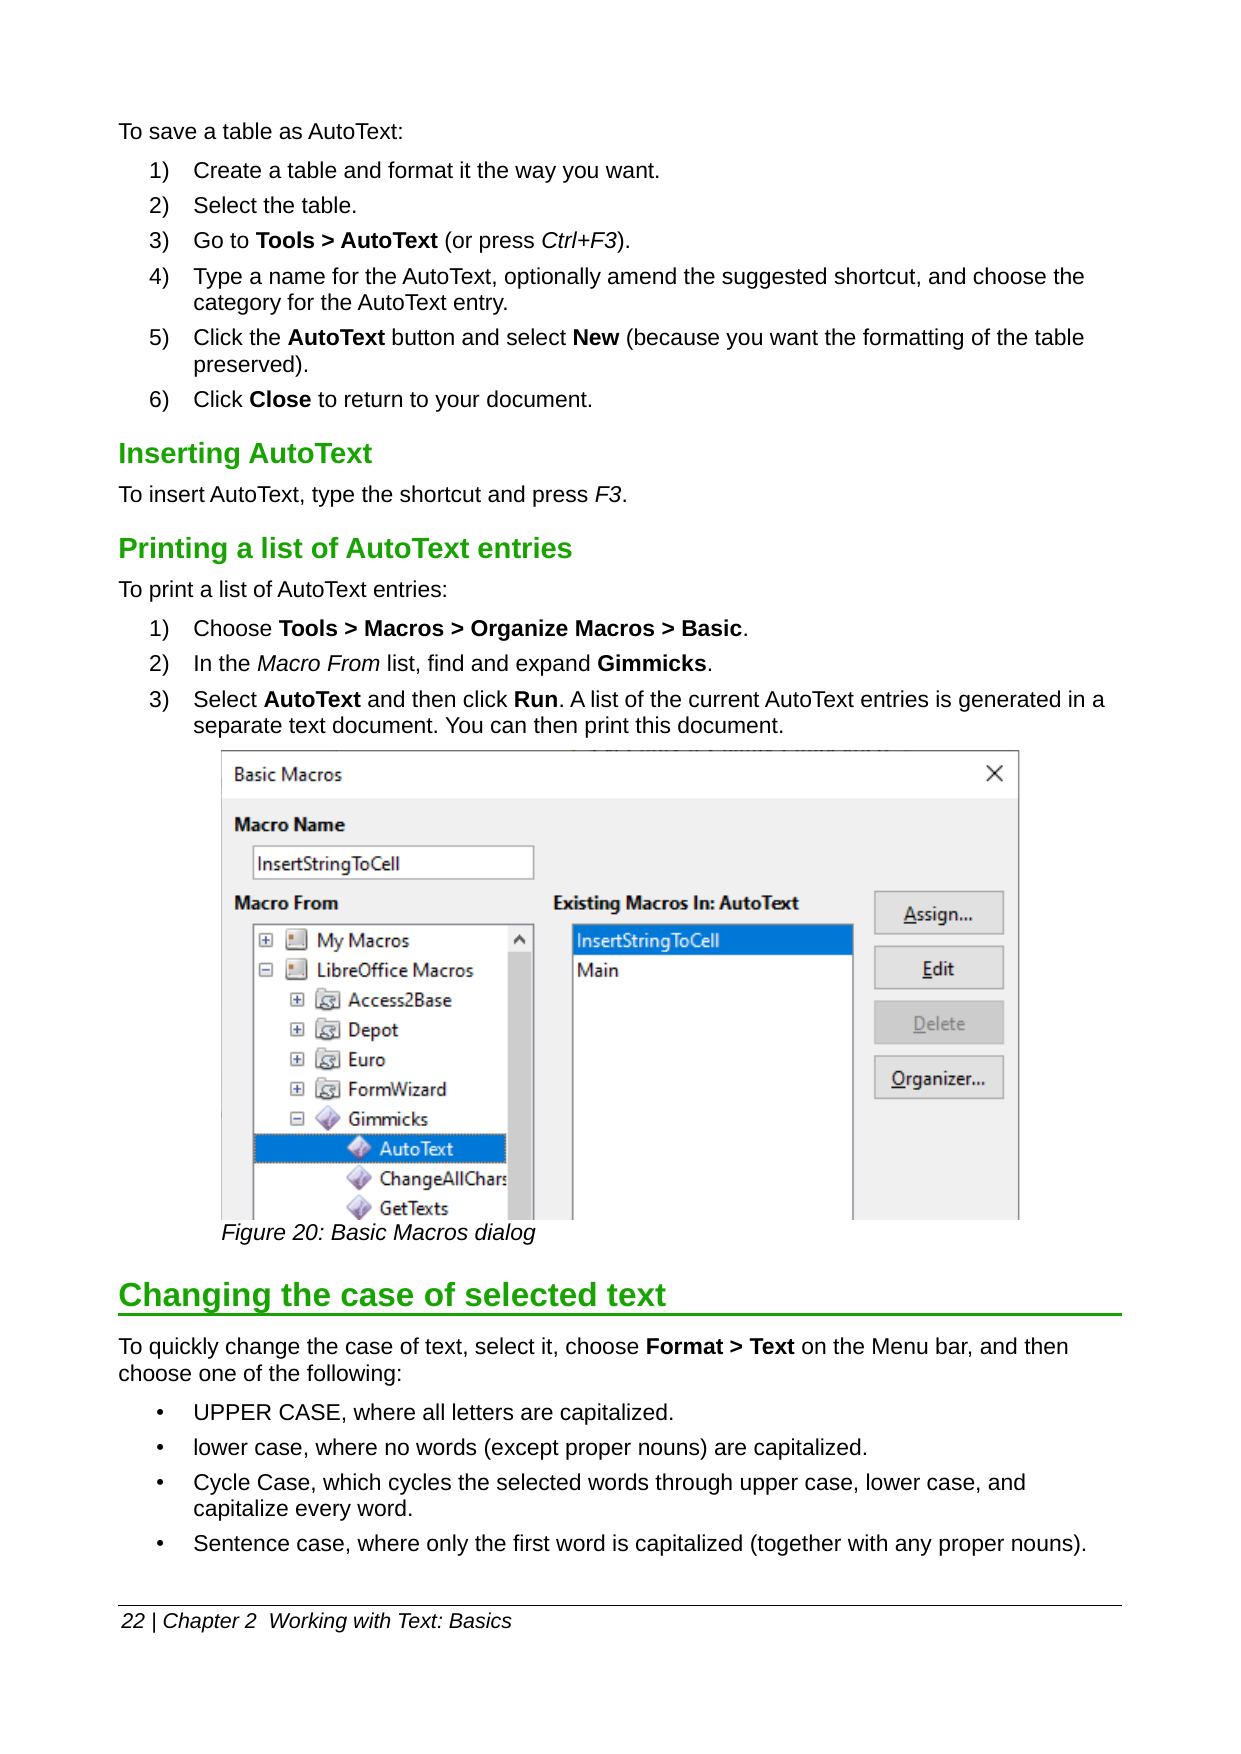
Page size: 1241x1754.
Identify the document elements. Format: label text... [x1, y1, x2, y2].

picture [221, 750, 1020, 1220]
list To quickly change the case of text, select it, choose Format > Text on the Menu bar, and then choose one of the following: [118, 1333, 1122, 1386]
list In the Macro From list, find and expand Gimmicks. [169, 650, 1122, 677]
list lower case, where no words (except proper nouns) are capitalized. [156, 1434, 1122, 1460]
text To insert AutoText, type the shortcut and press F3. [118, 481, 1122, 507]
list UPPER CASE, where all letters are capitalized. [156, 1398, 1122, 1425]
subtitle Printing a list of AutoText entries [118, 531, 1122, 564]
list Cycle Case, which cycles the selected words through upper case, lower case, and capitalize every word. [156, 1469, 1122, 1522]
list To print a list of AutoText entries: [118, 576, 1122, 603]
subtitle Inserting AutoText [118, 436, 1122, 469]
list Create a table and format it the way you want. [169, 157, 1122, 183]
list Click Close to return to your document. [169, 386, 1122, 412]
list Click the AutoText button and select New (because you want the formatting of the table preserved). [169, 324, 1122, 377]
subtitle Changing the case of selected text [118, 1275, 1122, 1313]
text Figure 20: Basic Macros dialog [221, 1220, 1019, 1246]
list Type a name for the AutoText, optionally amend the suggested shortcut, and choose the category for the AutoText entry. [169, 263, 1122, 315]
list Go to Tools > AutoText (or press Ctrl+F3). [169, 227, 1122, 254]
list Select the table. [169, 192, 1122, 218]
list Sentence case, where only the first word is capitalized (together with any proper nouns). [156, 1530, 1122, 1557]
list Choose Tools > Macros > Organize Macros > Basic. [169, 615, 1122, 642]
list To save a table as AutoText: [118, 118, 1122, 144]
list Select AutoText and then click Run. A list of the current AutoText entries is generated in a separate text document. You can then print this document. [169, 686, 1122, 738]
